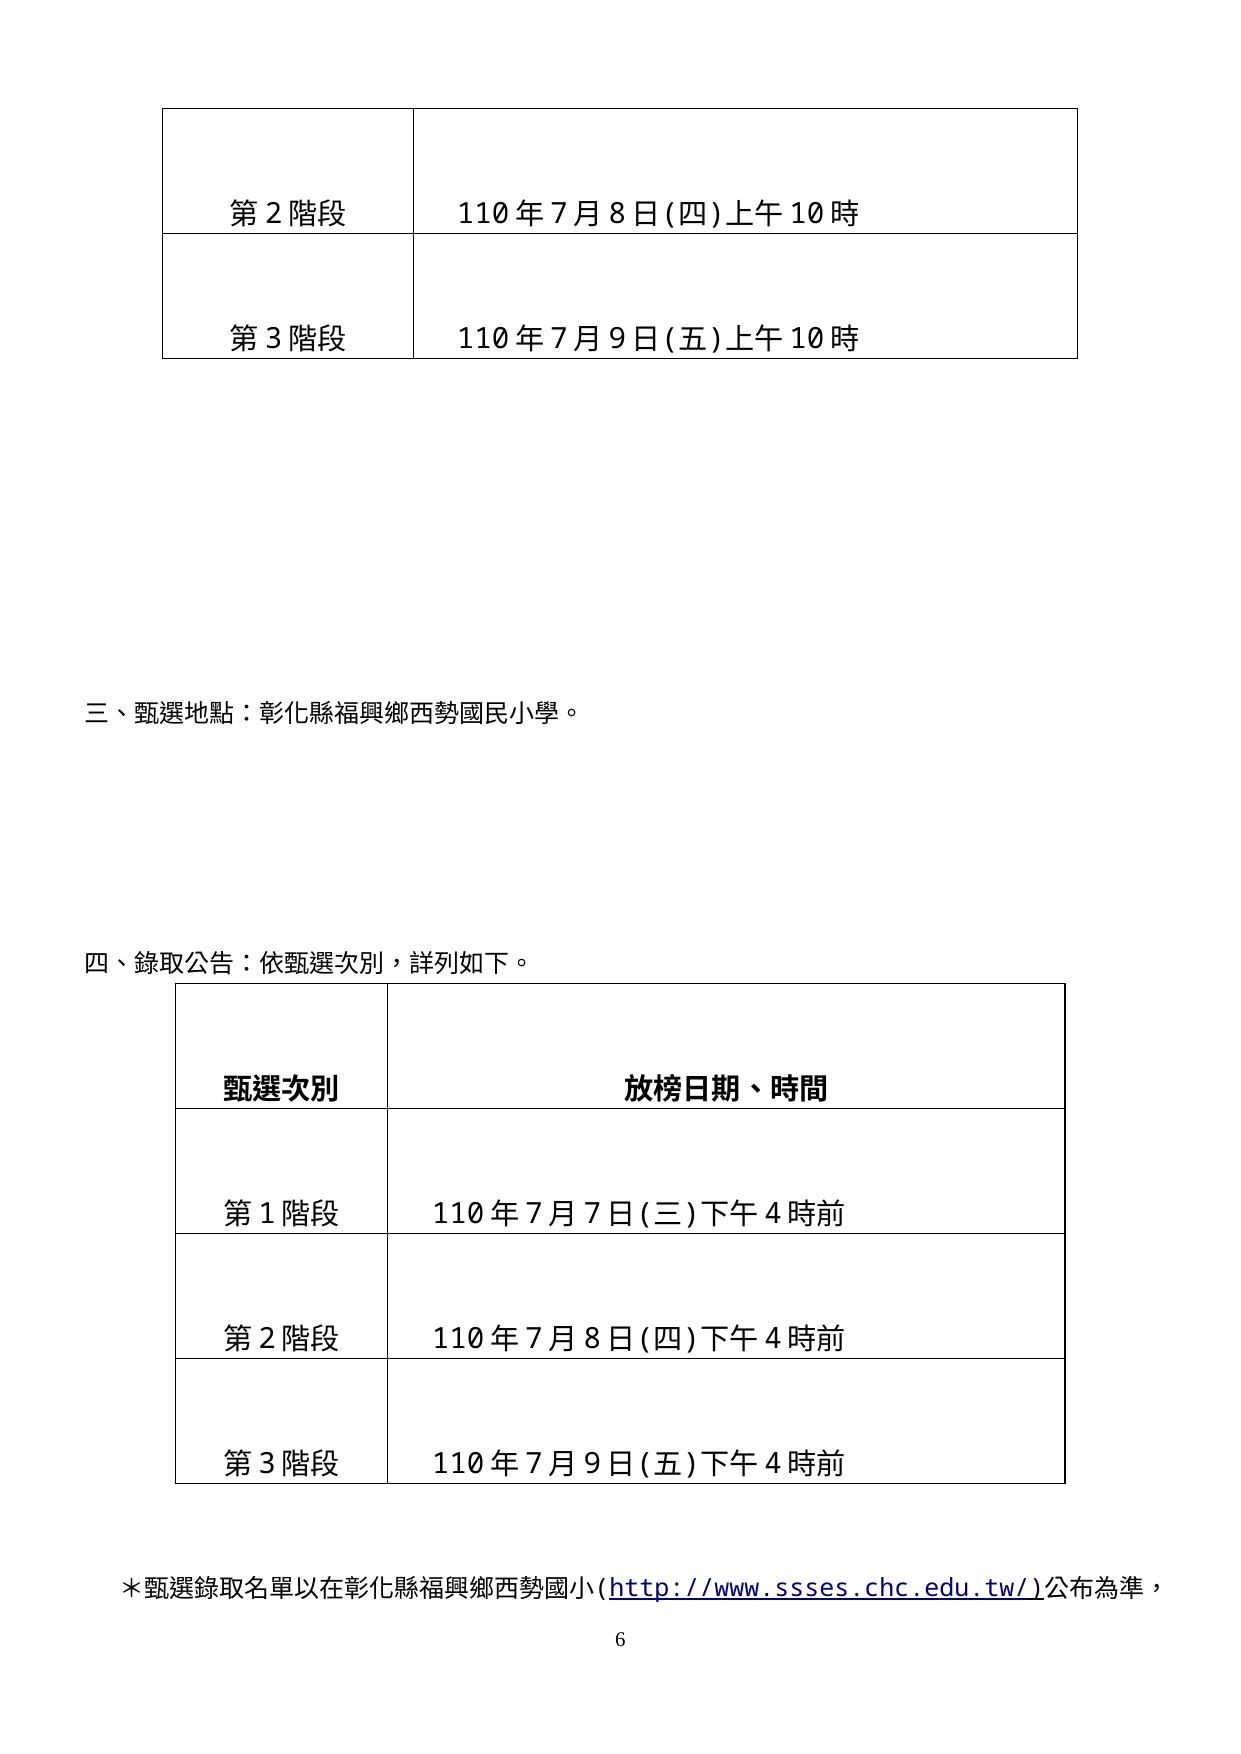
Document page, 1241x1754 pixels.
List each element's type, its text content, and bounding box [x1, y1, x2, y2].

table_cell 第2階段 [176, 1234, 387, 1358]
table_cell 第1階段 [176, 1109, 387, 1233]
table_cell 110年7月8日(四)下午4時前 [388, 1234, 1064, 1358]
table_cell 第3階段 [163, 234, 413, 358]
text ＊甄選錄取名單以在彰化縣福興鄉西勢國小(http://www.ssses.chc.edu.tw/)公布為準， [59, 1545, 1181, 1608]
table_cell 110年7月7日(三)下午4時前 [388, 1109, 1064, 1233]
table_cell 110年7月8日(四)上午10時 [414, 109, 1077, 233]
table_cell 第3階段 [176, 1359, 387, 1483]
text 三、甄選地點：彰化縣福興鄉西勢國民小學。 [59, 670, 1167, 733]
table_header 放榜日期、時間 [388, 984, 1064, 1108]
table_header 甄選次別 [176, 984, 387, 1108]
table_cell 第2階段 [163, 109, 413, 233]
table_cell 110年7月9日(五)下午4時前 [388, 1359, 1064, 1483]
table_cell 110年7月9日(五)上午10時 [414, 234, 1077, 358]
text 四、錄取公告：依甄選次別，詳列如下。 [59, 920, 1167, 983]
